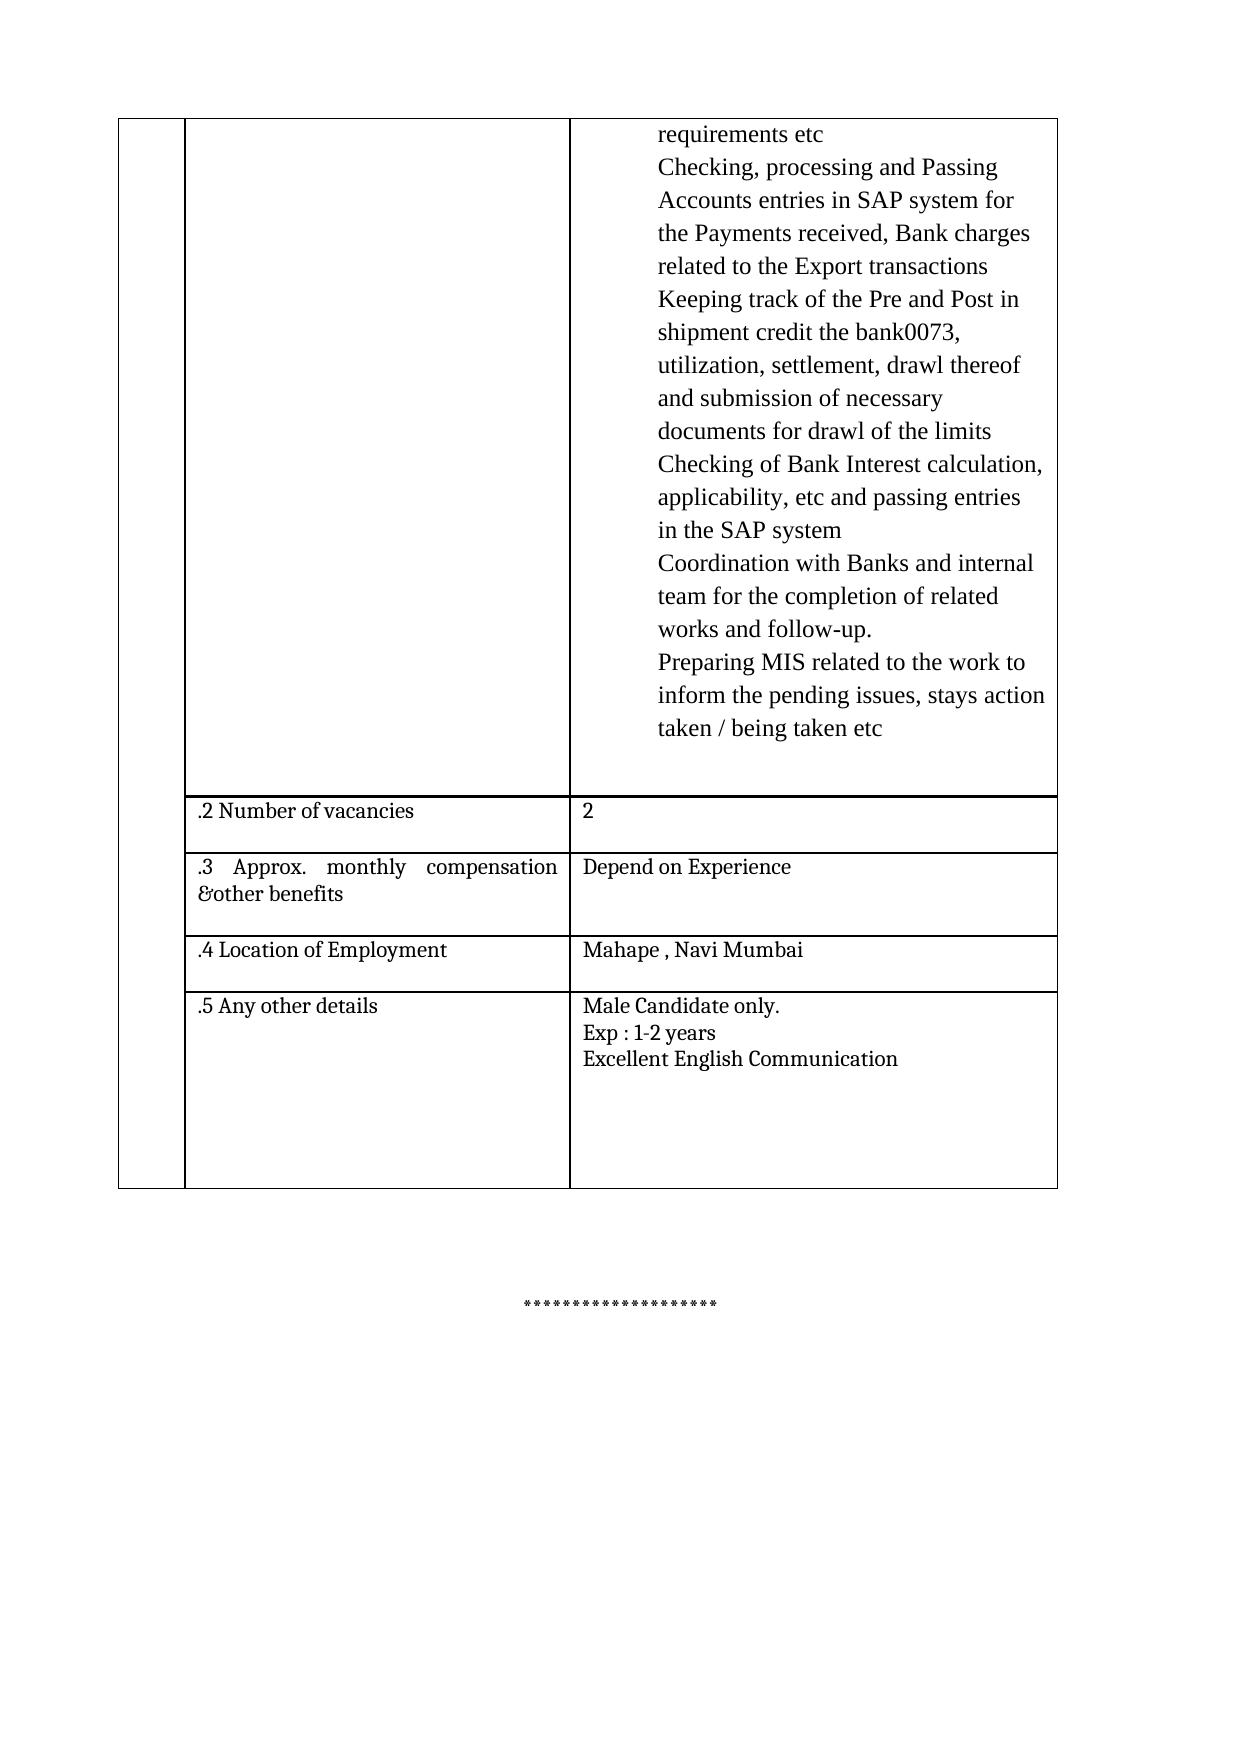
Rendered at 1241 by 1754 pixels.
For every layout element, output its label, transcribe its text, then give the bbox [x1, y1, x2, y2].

table_cell .5 Any other details [186, 993, 569, 1188]
table_cell .2 Number of vacancies [186, 798, 569, 852]
table_cell .4 Location of Employment [186, 937, 569, 991]
table_cell 2 [571, 798, 1057, 852]
table_cell .3 Approx. monthly compensation &other benefits [186, 854, 569, 935]
table_cell [119, 119, 184, 1188]
text ******************** [118, 1295, 1122, 1321]
table_cell requirements etc Checking, processing and Passing Accounts entries in SAP system for the Payments received, Bank charges related to the Export transactions Keeping track of the Pre and Post in shipment credit the bank0073, utilization, settlement, drawl thereof and submission of necessary documents for drawl of the limits Checking of Bank Interest calculation, applicability, etc and passing entries in the SAP system Coordination with Banks and internal team for the completion of related works and follow-up. Preparing MIS related to the work to inform the pending issues, stays action taken / being taken etc [571, 119, 1057, 795]
table_cell [186, 119, 569, 795]
table_cell Male Candidate only. Exp : 1-2 years Excellent English Communication [571, 993, 1057, 1188]
table_cell Mahape , Navi Mumbai [571, 937, 1057, 991]
table_cell Depend on Experience [571, 854, 1057, 935]
